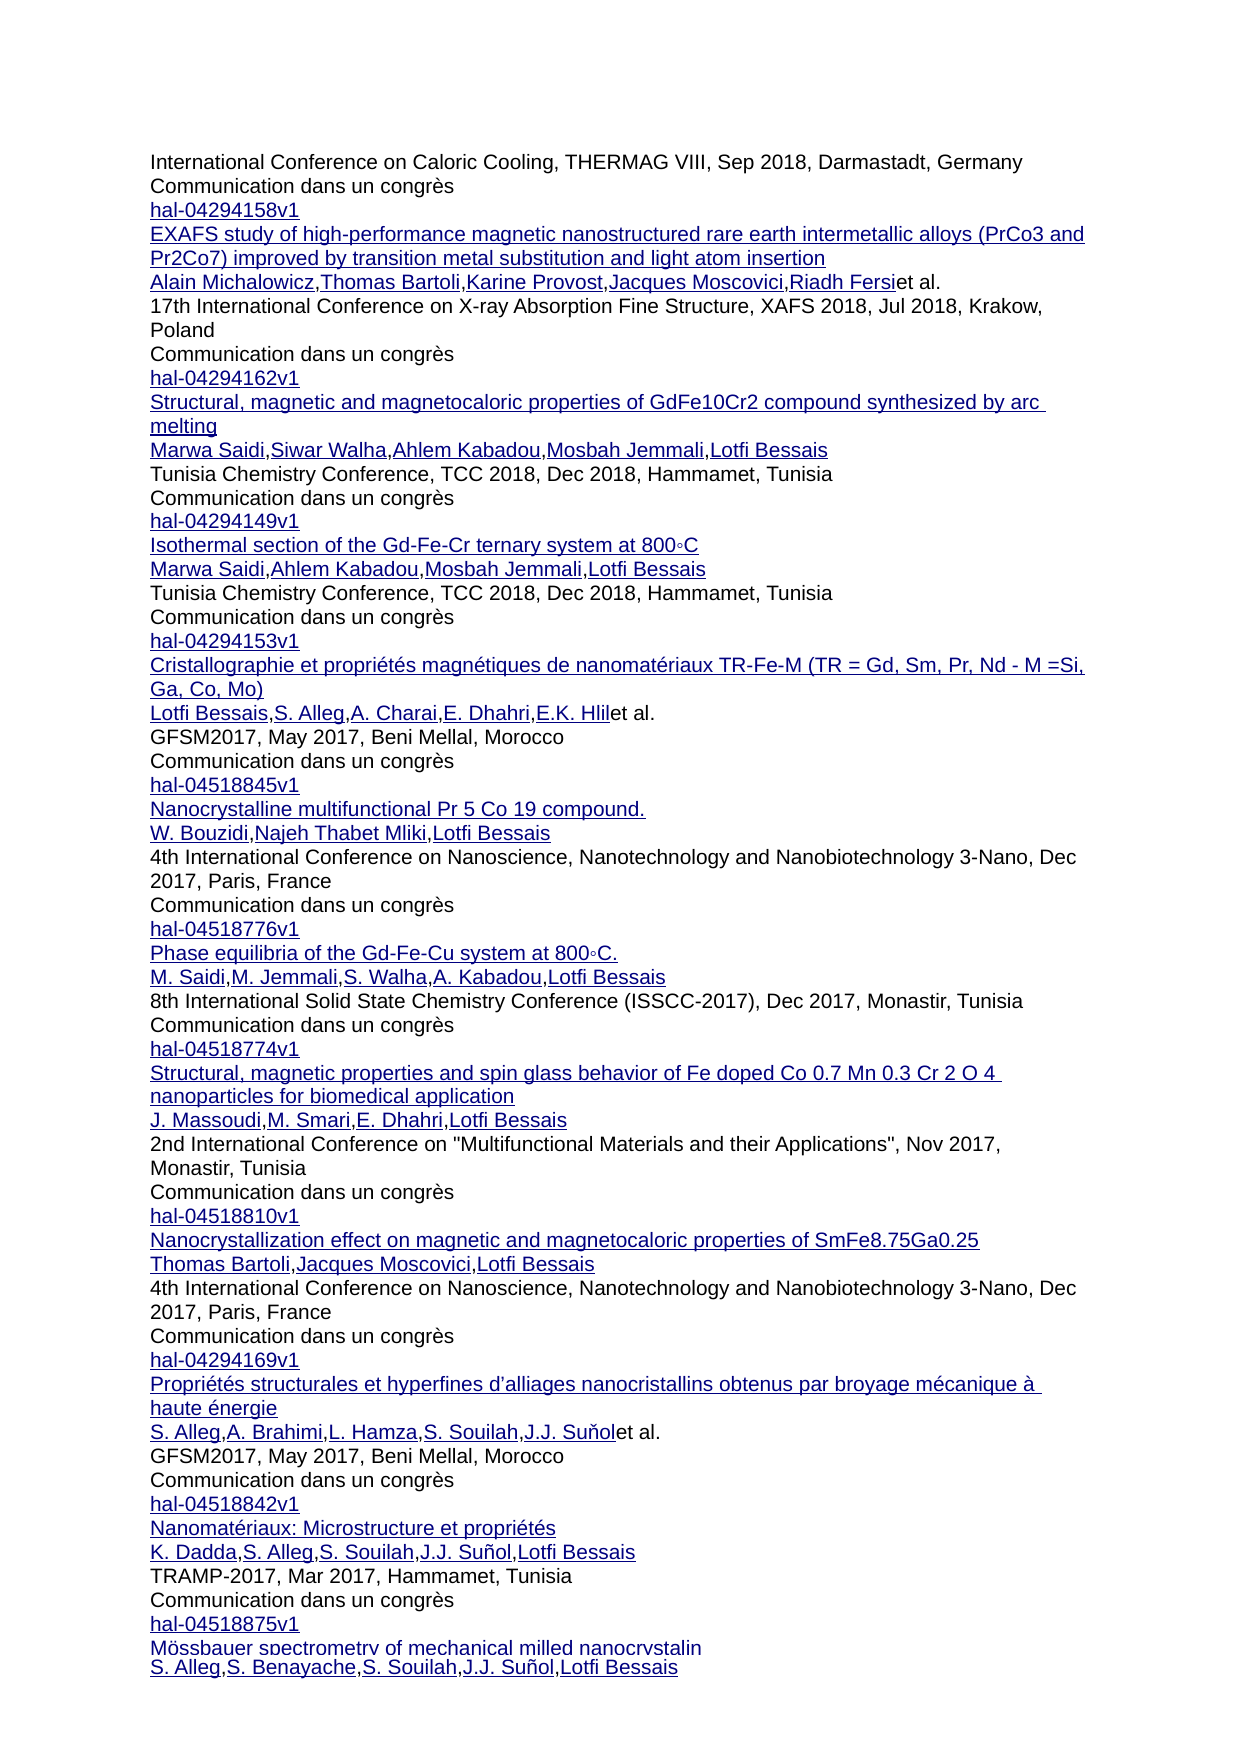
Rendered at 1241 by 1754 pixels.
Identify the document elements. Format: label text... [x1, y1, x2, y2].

table_cell Nanocrystalline multifunctional Pr 5 Co 19 compound. W. Bouzidi,Najeh Thabet Mliki,Lotfi Bessais 4th International Conference on Nanoscience, Nanotechnology and Nanobiotechnology 3-Nano, Dec 2017, Paris, France Communication dans un congrès hal-04518776v1 [150, 797, 1090, 941]
table_cell Nanomatériaux: Microstructure et propriétés K. Dadda,S. Alleg,S. Souilah,J.J. Suñol,Lotfi Bessais TRAMP-2017, Mar 2017, Hammamet, Tunisia Communication dans un congrès hal-04518875v1 [150, 1516, 1090, 1635]
table_cell Cristallographie et propriétés magnétiques de nanomatériaux TR-Fe-M (TR = Gd, Sm, Pr, Nd - M =Si, Ga, Co, Mo) Lotfi Bessais,S. Alleg,A. Charai,E. Dhahri,E.K. Hlilet al. GFSM2017, May 2017, Beni Mellal, Morocco Communication dans un congrès hal-04518845v1 [150, 653, 1090, 797]
table_cell Propriétés structurales et hyperfines d’alliages nanocristallins obtenus par broyage mécanique à haute énergie S. Alleg,A. Brahimi,L. Hamza,S. Souilah,J.J. Suňolet al. GFSM2017, May 2017, Beni Mellal, Morocco Communication dans un congrès hal-04518842v1 [150, 1372, 1090, 1516]
table_cell Phase equilibria of the Gd-Fe-Cu system at 800◦C. M. Saidi,M. Jemmali,S. Walha,A. Kabadou,Lotfi Bessais 8th International Solid State Chemistry Conference (ISSCC-2017), Dec 2017, Monastir, Tunisia Communication dans un congrès hal-04518774v1 [150, 941, 1090, 1060]
table_cell Mössbauer spectrometry of mechanical milled nanocrystalin S. Alleg,S. Benayache,S. Souilah,J.J. Suñol,Lotfi Bessais [150, 1635, 1090, 1679]
table_cell Structural, magnetic and magnetocaloric properties of GdFe10Cr2 compound synthesized by arc melting Marwa Saidi,Siwar Walha,Ahlem Kabadou,Mosbah Jemmali,Lotfi Bessais Tunisia Chemistry Conference, TCC 2018, Dec 2018, Hammamet, Tunisia Communication dans un congrès hal-04294149v1 [150, 390, 1090, 533]
table_cell Isothermal section of the Gd-Fe-Cr ternary system at 800◦C Marwa Saidi,Ahlem Kabadou,Mosbah Jemmali,Lotfi Bessais Tunisia Chemistry Conference, TCC 2018, Dec 2018, Hammamet, Tunisia Communication dans un congrès hal-04294153v1 [150, 533, 1090, 653]
table_cell EXAFS study of high-performance magnetic nanostructured rare earth intermetallic alloys (PrCo3 and Pr2Co7) improved by transition metal substitution and light atom insertion Alain Michalowicz,Thomas Bartoli,Karine Provost,Jacques Moscovici,Riadh Fersiet al. 17th International Conference on X-ray Absorption Fine Structure, XAFS 2018, Jul 2018, Krakow, Poland Communication dans un congrès hal-04294162v1 [150, 222, 1090, 389]
table_cell Structural, magnetic properties and spin glass behavior of Fe doped Co 0.7 Mn 0.3 Cr 2 O 4 nanoparticles for biomedical application J. Massoudi,M. Smari,E. Dhahri,Lotfi Bessais 2nd International Conference on "Multifunctional Materials and their Applications", Nov 2017, Monastir, Tunisia Communication dans un congrès hal-04518810v1 [150, 1060, 1090, 1228]
table_cell International Conference on Caloric Cooling, THERMAG VIII, Sep 2018, Darmastadt, Germany Communication dans un congrès hal-04294158v1 [150, 150, 1090, 222]
table_cell Nanocrystallization effect on magnetic and magnetocaloric properties of SmFe8.75Ga0.25 Thomas Bartoli,Jacques Moscovici,Lotfi Bessais 4th International Conference on Nanoscience, Nanotechnology and Nanobiotechnology 3-Nano, Dec 2017, Paris, France Communication dans un congrès hal-04294169v1 [150, 1228, 1090, 1372]
